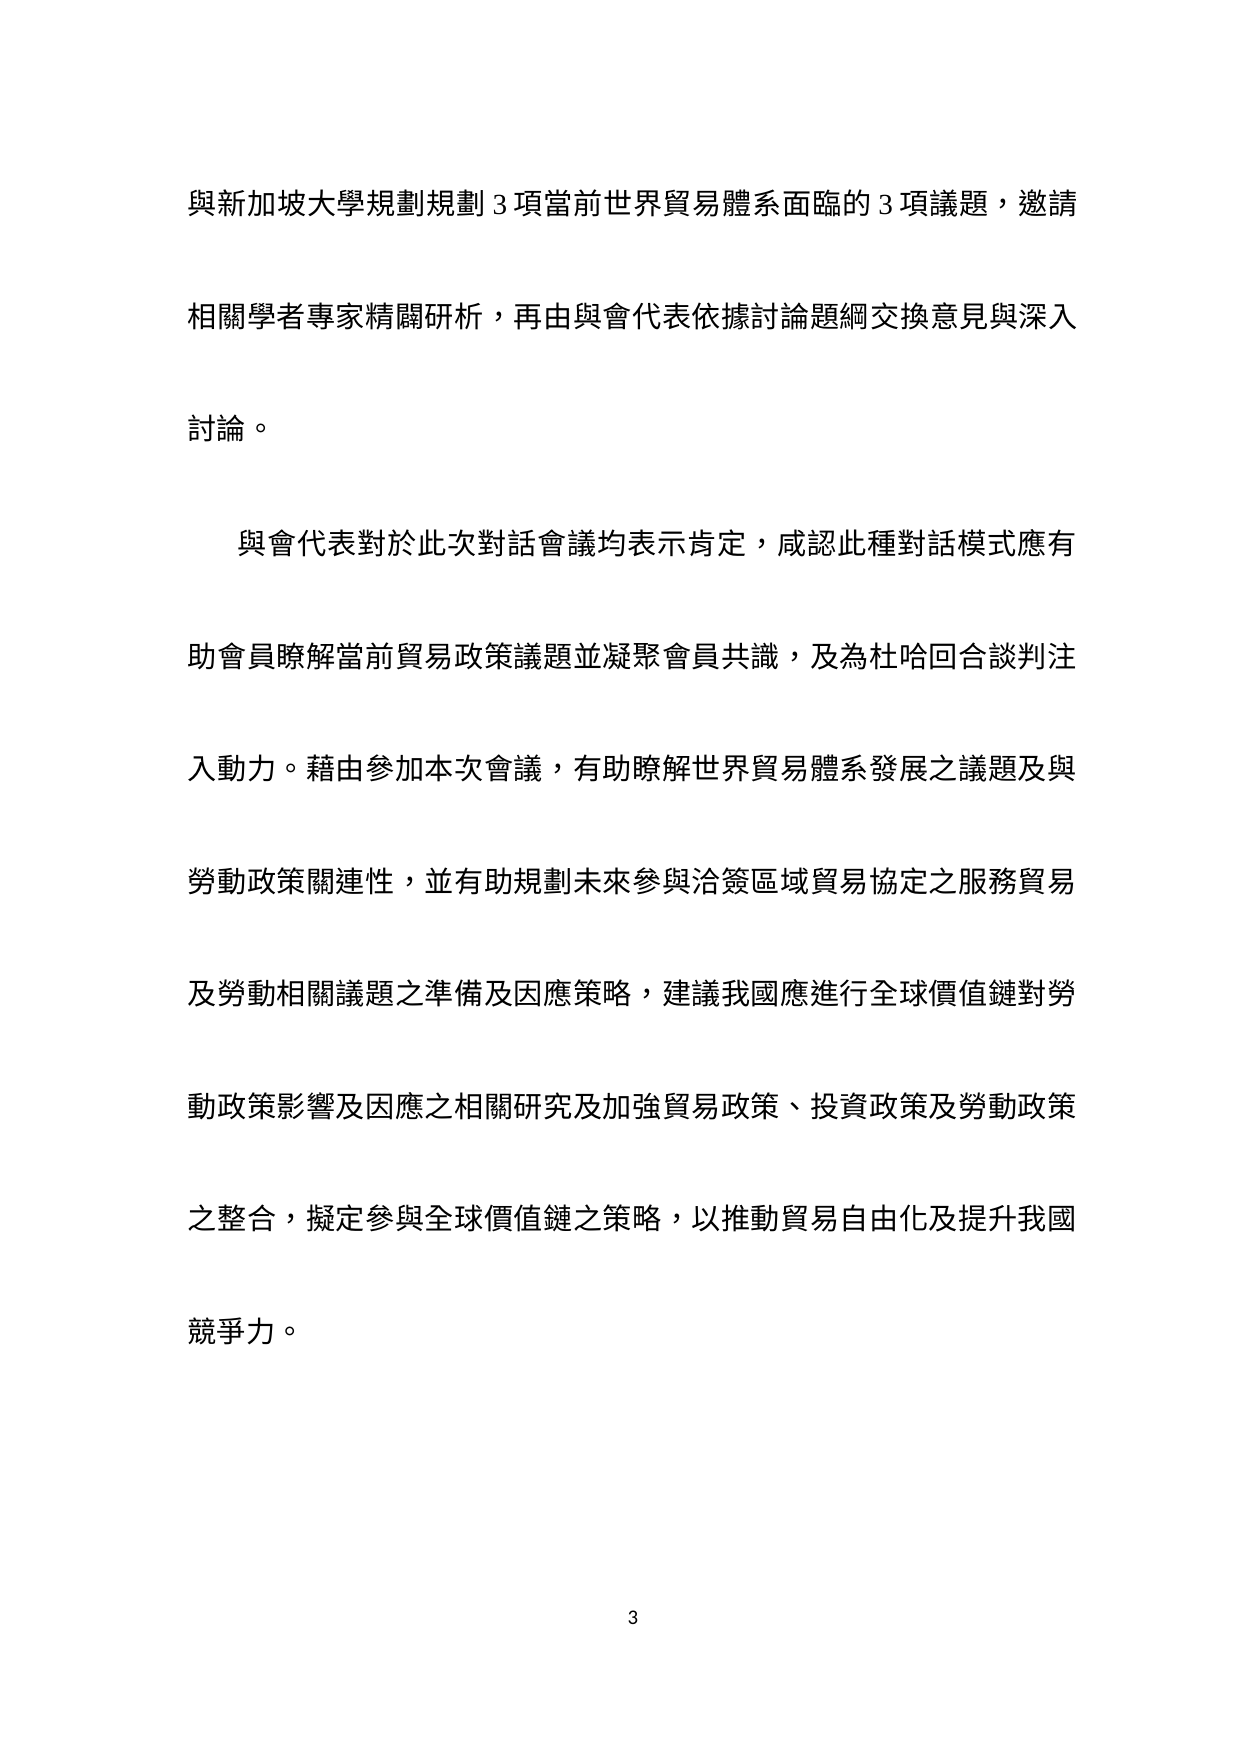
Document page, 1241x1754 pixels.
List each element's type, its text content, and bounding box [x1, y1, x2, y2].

text 與會代表對於此次對話會議均表示肯定，咸認此種對話模式應有助會員瞭解當前貿易政策議題並凝聚會員共識，及為杜哈回合談判注入動力。藉由參加本次會議，有助瞭解世界貿易體系發展之議題及與勞動政策關連性，並有助規劃未來參與洽簽區域貿易協定之服務貿易及勞動相關議題之準備及因應策略，建議我國應進行全球價值鏈對勞動政策影響及因應之相關研究及加強貿易政策、投資政策及勞動政策之整合，擬定參與全球價值鏈之策略，以推動貿易自由化及提升我國競爭力。 [187, 504, 1078, 1367]
text 與新加坡大學規劃規劃3項當前世界貿易體系面臨的3項議題，邀請相關學者專家精闢研析，再由與會代表依據討論題綱交換意見與深入討論。 [187, 164, 1078, 464]
